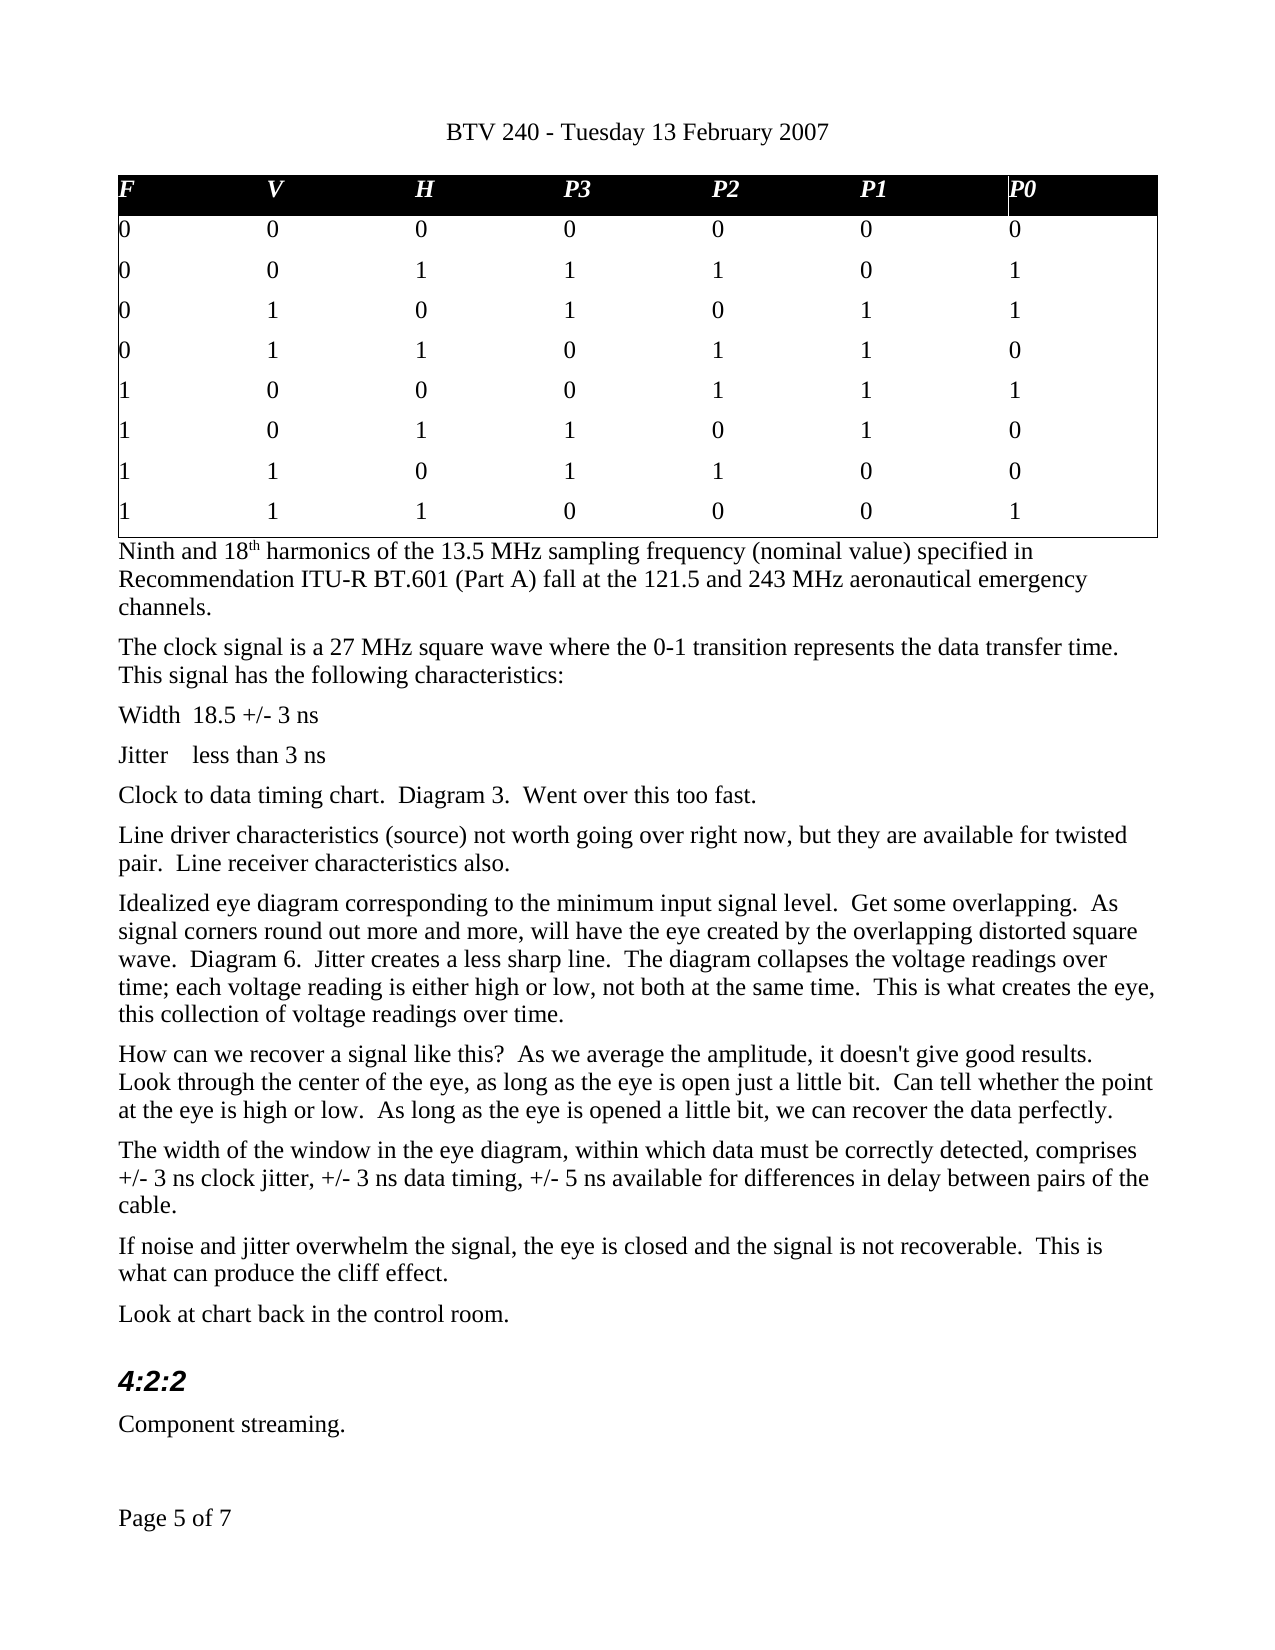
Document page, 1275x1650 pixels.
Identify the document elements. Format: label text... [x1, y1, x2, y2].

table_cell 1 [563, 457, 712, 497]
table_cell 1 [563, 256, 712, 296]
table_cell 0 [563, 376, 712, 417]
table_cell 0 [1009, 417, 1157, 457]
table_cell 1 [563, 296, 712, 336]
text If noise and jitter overwhelm the signal, the eye is closed and the signal is not recoverable. This is what can produce the cliff effect. [118, 1232, 1157, 1287]
table_cell 1 [415, 256, 563, 296]
table_cell 0 [119, 216, 266, 256]
text Width 18.5 +/- 3 ns [118, 701, 1157, 729]
table_cell 0 [1009, 457, 1157, 497]
table_cell 1 [266, 336, 415, 376]
table_cell 0 [266, 376, 415, 417]
table_cell 1 [415, 417, 563, 457]
text Clock to data timing chart. Diagram 3. Went over this too fast. [118, 781, 1157, 809]
subtitle 4:2:2 [118, 1365, 1157, 1397]
table_cell 0 [415, 376, 563, 417]
table_header H [415, 176, 563, 216]
table_cell 0 [119, 296, 266, 336]
table_cell 1 [712, 336, 860, 376]
table_cell 0 [1009, 216, 1157, 256]
table_cell 0 [1009, 336, 1157, 376]
table_cell 1 [119, 457, 266, 497]
table_cell 1 [1009, 497, 1157, 537]
table_cell 1 [712, 376, 860, 417]
table_header P1 [860, 176, 1008, 216]
table_cell 0 [415, 457, 563, 497]
table_cell 1 [119, 417, 266, 457]
table_cell 0 [712, 497, 860, 537]
table_cell 0 [712, 216, 860, 256]
table_header P2 [712, 176, 860, 216]
table_cell 0 [860, 256, 1008, 296]
table_cell 0 [563, 216, 712, 256]
text Idealized eye diagram corresponding to the minimum input signal level. Get some overlapping. As signal corners round out more and more, will have the eye created by the overlapping distorted square wave. Diagram 6. Jitter creates a less sharp line. The diagram collapses the voltage readings over time; each voltage reading is either high or low, not both at the same time. This is what creates the eye, this collection of voltage readings over time. [118, 889, 1157, 1028]
table_cell 0 [119, 256, 266, 296]
text The clock signal is a 27 MHz square wave where the 0-1 transition represents the data transfer time. This signal has the following characteristics: [118, 633, 1157, 688]
table_cell 1 [266, 497, 415, 537]
table_cell 0 [119, 336, 266, 376]
table_cell 0 [712, 296, 860, 336]
text Jitter less than 3 ns [118, 741, 1157, 769]
table_cell 0 [415, 296, 563, 336]
table_header P0 [1009, 176, 1157, 216]
table_header P3 [563, 176, 712, 216]
table_cell 1 [712, 256, 860, 296]
table_cell 1 [1009, 296, 1157, 336]
table_cell 1 [119, 376, 266, 417]
table_header V [266, 176, 415, 216]
table_cell 1 [860, 296, 1008, 336]
text Ninth and 18th harmonics of the 13.5 MHz sampling frequency (nominal value) specified in Recommendation ITU-R BT.601 (Part A) fall at the 121.5 and 243 MHz aeronautical emergency channels. [118, 538, 1157, 621]
table_cell 1 [266, 296, 415, 336]
table_cell 0 [712, 417, 860, 457]
table_cell 1 [563, 417, 712, 457]
table_cell 1 [712, 457, 860, 497]
text Look at chart back in the control room. [118, 1300, 1157, 1327]
text How can we recover a signal like this? As we average the amplitude, it doesn't give good results. Look through the center of the eye, as long as the eye is open just a little bit. Can tell whether the point at the eye is high or low. As long as the eye is opened a little bit, we can recover the data perfectly. [118, 1041, 1157, 1124]
text The width of the window in the eye diagram, within which data must be correctly detected, comprises +/- 3 ns clock jitter, +/- 3 ns data timing, +/- 5 ns available for differences in delay between pairs of the cable. [118, 1136, 1157, 1219]
text Component streaming. [118, 1410, 1157, 1438]
table_cell 1 [860, 376, 1008, 417]
table_cell 0 [860, 497, 1008, 537]
table_header F [119, 176, 266, 216]
table_cell 0 [860, 216, 1008, 256]
table_cell 0 [266, 417, 415, 457]
text Line driver characteristics (source) not worth going over right now, but they are available for twisted pair. Line receiver characteristics also. [118, 822, 1157, 877]
table_cell 0 [860, 457, 1008, 497]
table_cell 1 [119, 497, 266, 537]
table_cell 1 [1009, 376, 1157, 417]
table_cell 1 [266, 457, 415, 497]
table_cell 0 [266, 256, 415, 296]
table_cell 1 [1009, 256, 1157, 296]
table_cell 0 [415, 216, 563, 256]
table_cell 0 [563, 497, 712, 537]
table_cell 1 [860, 336, 1008, 376]
table_cell 0 [266, 216, 415, 256]
table_cell 1 [415, 336, 563, 376]
table_cell 1 [415, 497, 563, 537]
table_cell 0 [563, 336, 712, 376]
table_cell 1 [860, 417, 1008, 457]
